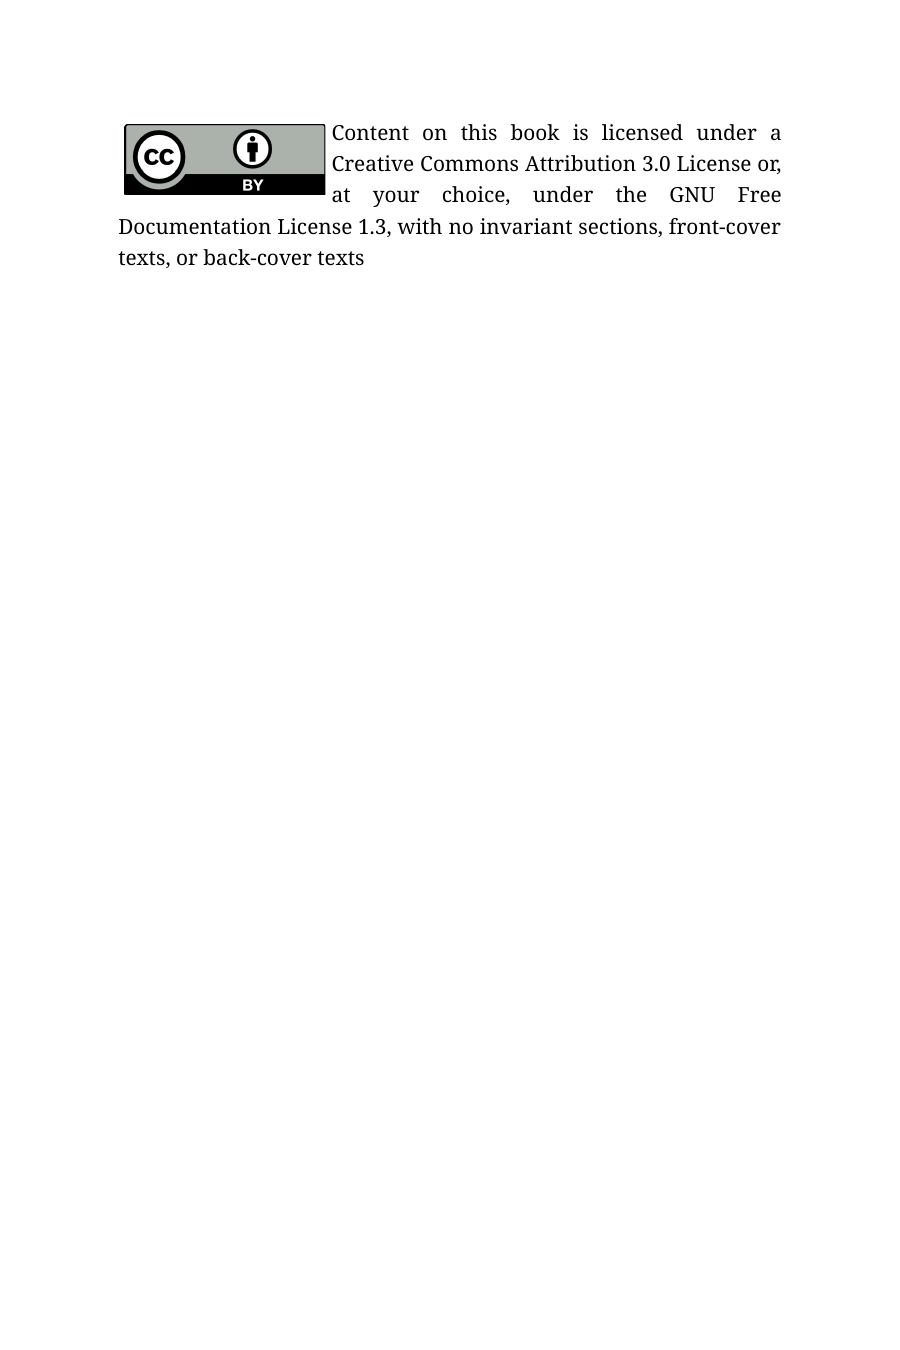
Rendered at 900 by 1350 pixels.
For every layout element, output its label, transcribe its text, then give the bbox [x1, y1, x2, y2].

table_cell Content on this book is licensed under a Creative Commons Attribution 3.0 License or, at your choice, under the GNU Free Documentation License 1.3, with no invariant sections, front-cover texts, or back-cover texts [118, 195, 782, 283]
picture [124, 124, 326, 195]
table_cell Content on this book is licensed under a Creative Commons Attribution 3.0 License or, at your choice, under the GNU Free Documentation License 1.3, with no invariant sections, front-cover texts, or back-cover texts [118, 118, 782, 194]
